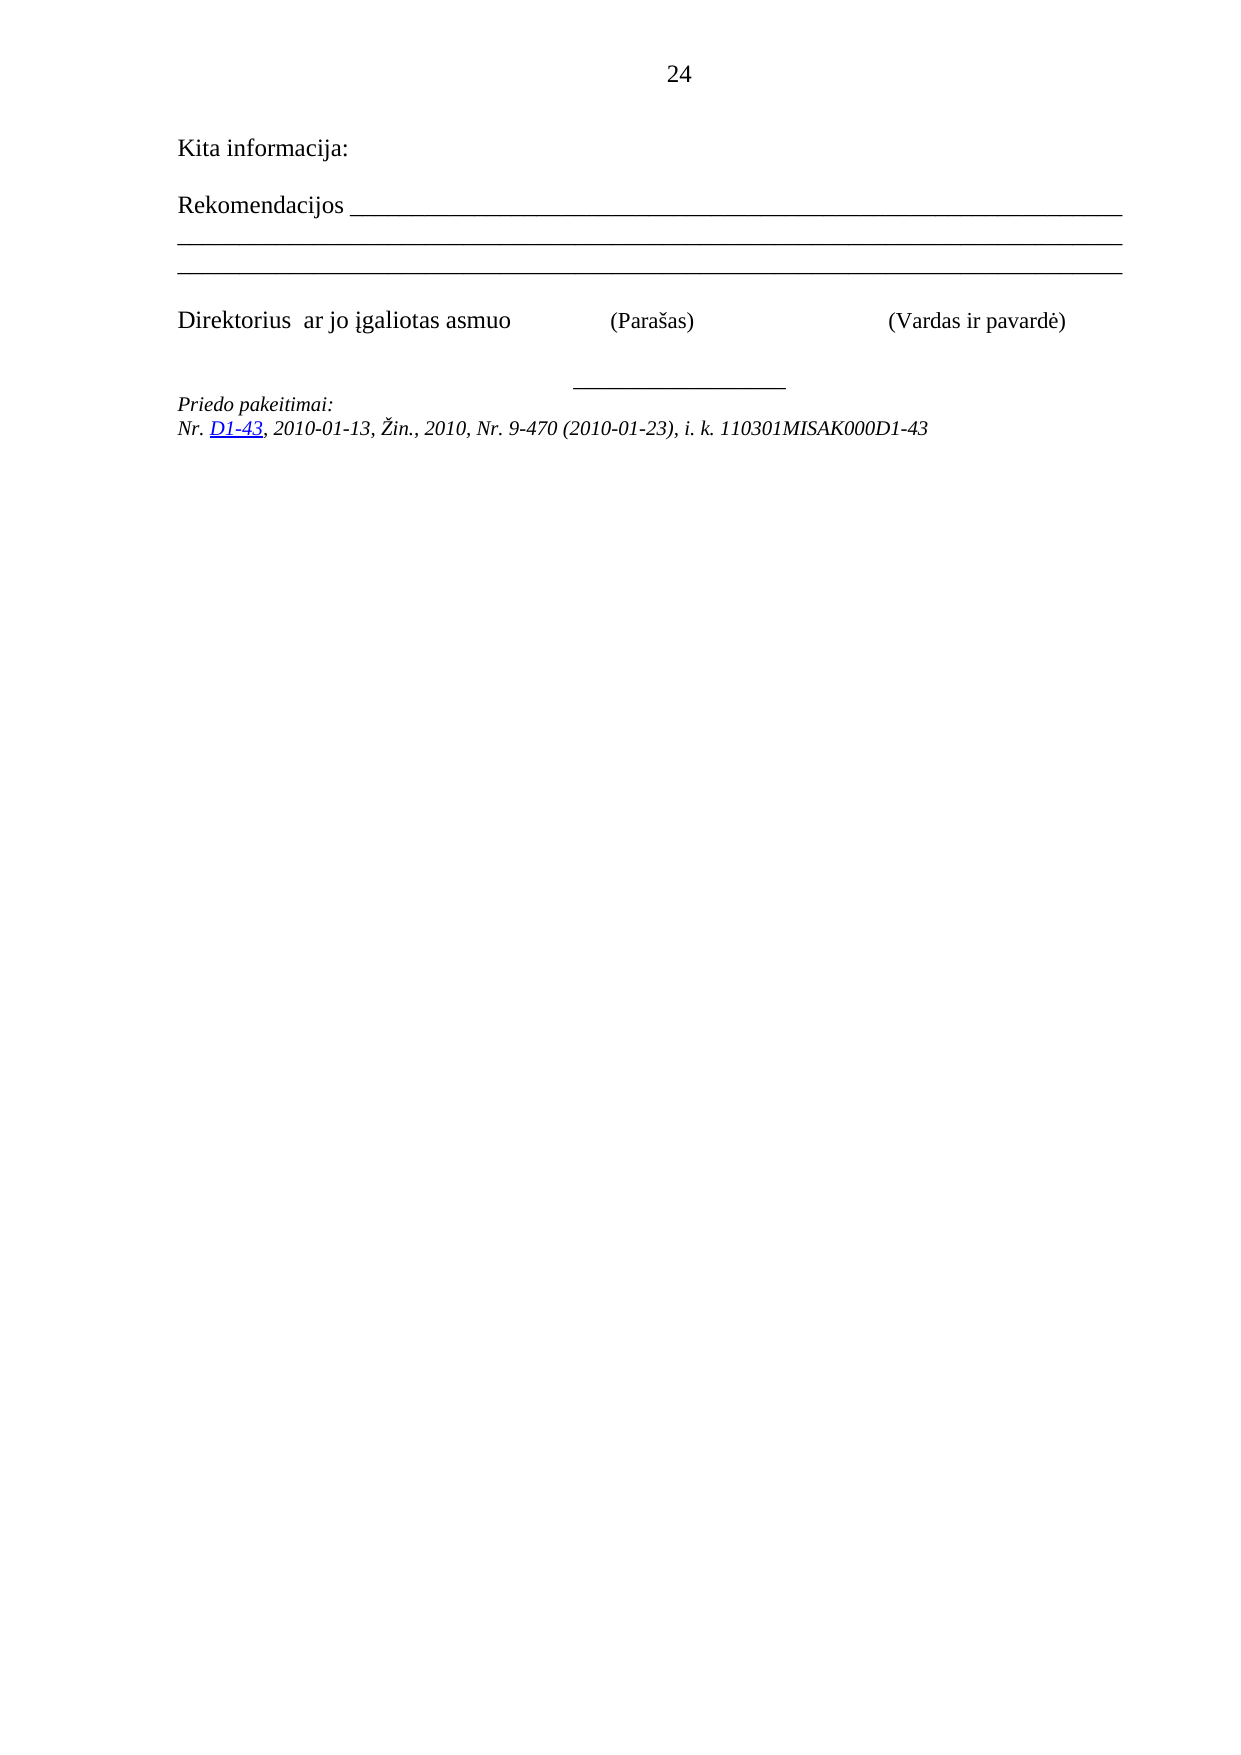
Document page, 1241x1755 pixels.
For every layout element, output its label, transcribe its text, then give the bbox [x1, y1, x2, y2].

text Nr. D1-43, 2010-01-13, Žin., 2010, Nr. 9-470 (2010-01-23), i. k. 110301MISAK000D1-43 [177, 416, 1181, 440]
text Kita informacija: [177, 133, 1181, 162]
text _________________ [177, 363, 1181, 392]
text _ [177, 219, 1181, 248]
text Priedo pakeitimai: [177, 392, 1181, 416]
text Direktorius ar jo įgaliotas asmuo (Parašas) (Vardas ir pavardė) [177, 305, 1181, 334]
text Rekomendacijos [177, 190, 1181, 219]
text _ [177, 248, 1181, 277]
